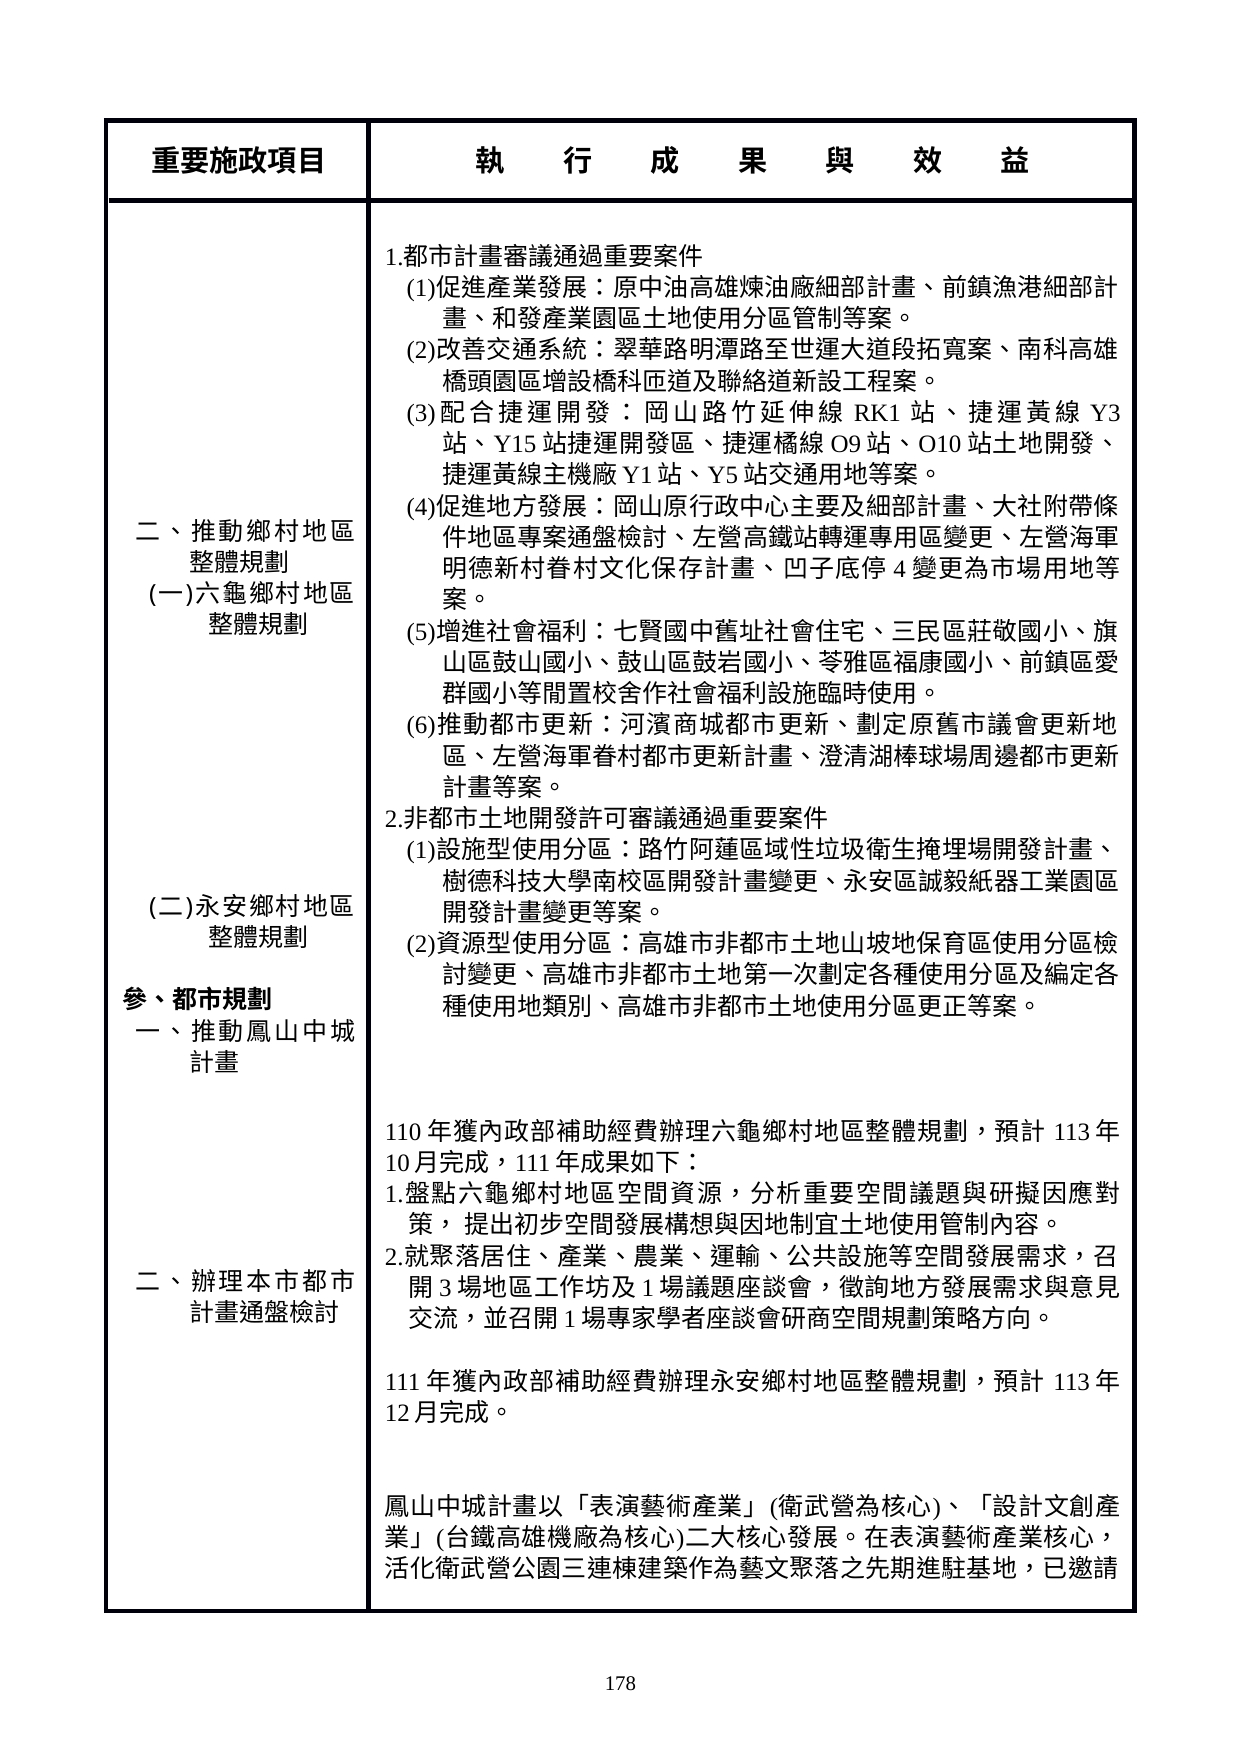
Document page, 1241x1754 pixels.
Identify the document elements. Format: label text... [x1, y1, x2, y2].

table_header 重要施政項目 [108, 123, 366, 198]
table_cell 二、推動鄉村地區整體規劃 (一)六龜鄉村地區整體規劃 (二)永安鄉村地區整體規劃 參、都市規劃 一、推動鳳山中城計畫 二、辦理本市都市計畫通盤檢討 [108, 199, 366, 1609]
table_header 執 行 成 果 與 效 益 [371, 123, 1132, 198]
table_cell 1.都市計畫審議通過重要案件 (1)促進產業發展：原中油高雄煉油廠細部計畫、前鎮漁港細部計畫、和發產業園區土地使用分區管制等案。 (2)改善交通系統：翠華路明潭路至世運大道段拓寬案、南科高雄橋頭園區增設橋科匝道及聯絡道新設工程案。 (3)配合捷運開發：岡山路竹延伸線RK1站、捷運黃線Y3站、Y15站捷運開發區、捷運橘線O9站、O10站土地開發、捷運黃線主機廠Y1站、Y5站交通用地等案。 (4)促進地方發展：岡山原行政中心主要及細部計畫、大社附帶條件地區專案通盤檢討、左營高鐵站轉運專用區變更、左營海軍明德新村眷村文化保存計畫、凹子底停4變更為市場用地等案。 (5)增進社會福利：七賢國中舊址社會住宅、三民區莊敬國小、旗山區鼓山國小、鼓山區鼓岩國小、苓雅區福康國小、前鎮區愛群國小等閒置校舍作社會福利設施臨時使用。 (6)推動都市更新：河濱商城都市更新、劃定原舊市議會更新地區、左營海軍眷村都市更新計畫、澄清湖棒球場周邊都市更新計畫等案。 2.非都市土地開發許可審議通過重要案件 (1)設施型使用分區：路竹阿蓮區域性垃圾衛生掩埋場開發計畫、樹德科技大學南校區開發計畫變更、永安區誠毅紙器工業園區開發計畫變更等案。 (2)資源型使用分區：高雄市非都市土地山坡地保育區使用分區檢討變更、高雄市非都市土地第一次劃定各種使用分區及編定各種使用地類別、高雄市非都市土地使用分區更正等案。 110年獲內政部補助經費辦理六龜鄉村地區整體規劃，預計113年10月完成，111年成果如下： 1.盤點六龜鄉村地區空間資源，分析重要空間議題與研擬因應對策， 提出初步空間發展構想與因地制宜土地使用管制內容。 2.就聚落居住、產業、農業、運輸、公共設施等空間發展需求，召開3場地區工作坊及1場議題座談會，徵詢地方發展需求與意見交流，並召開1場專家學者座談會研商空間規劃策略方向。 111年獲內政部補助經費辦理永安鄉村地區整體規劃，預計113年12月完成。 鳳山中城計畫以「表演藝術產業」(衛武營為核心)、「設計文創產業」(台鐵高雄機廠為核心)二大核心發展。在表演藝術產業核心，活化衛武營公園三連棟建築作為藝文聚落之先期進駐基地，已邀請 [371, 203, 1132, 1609]
